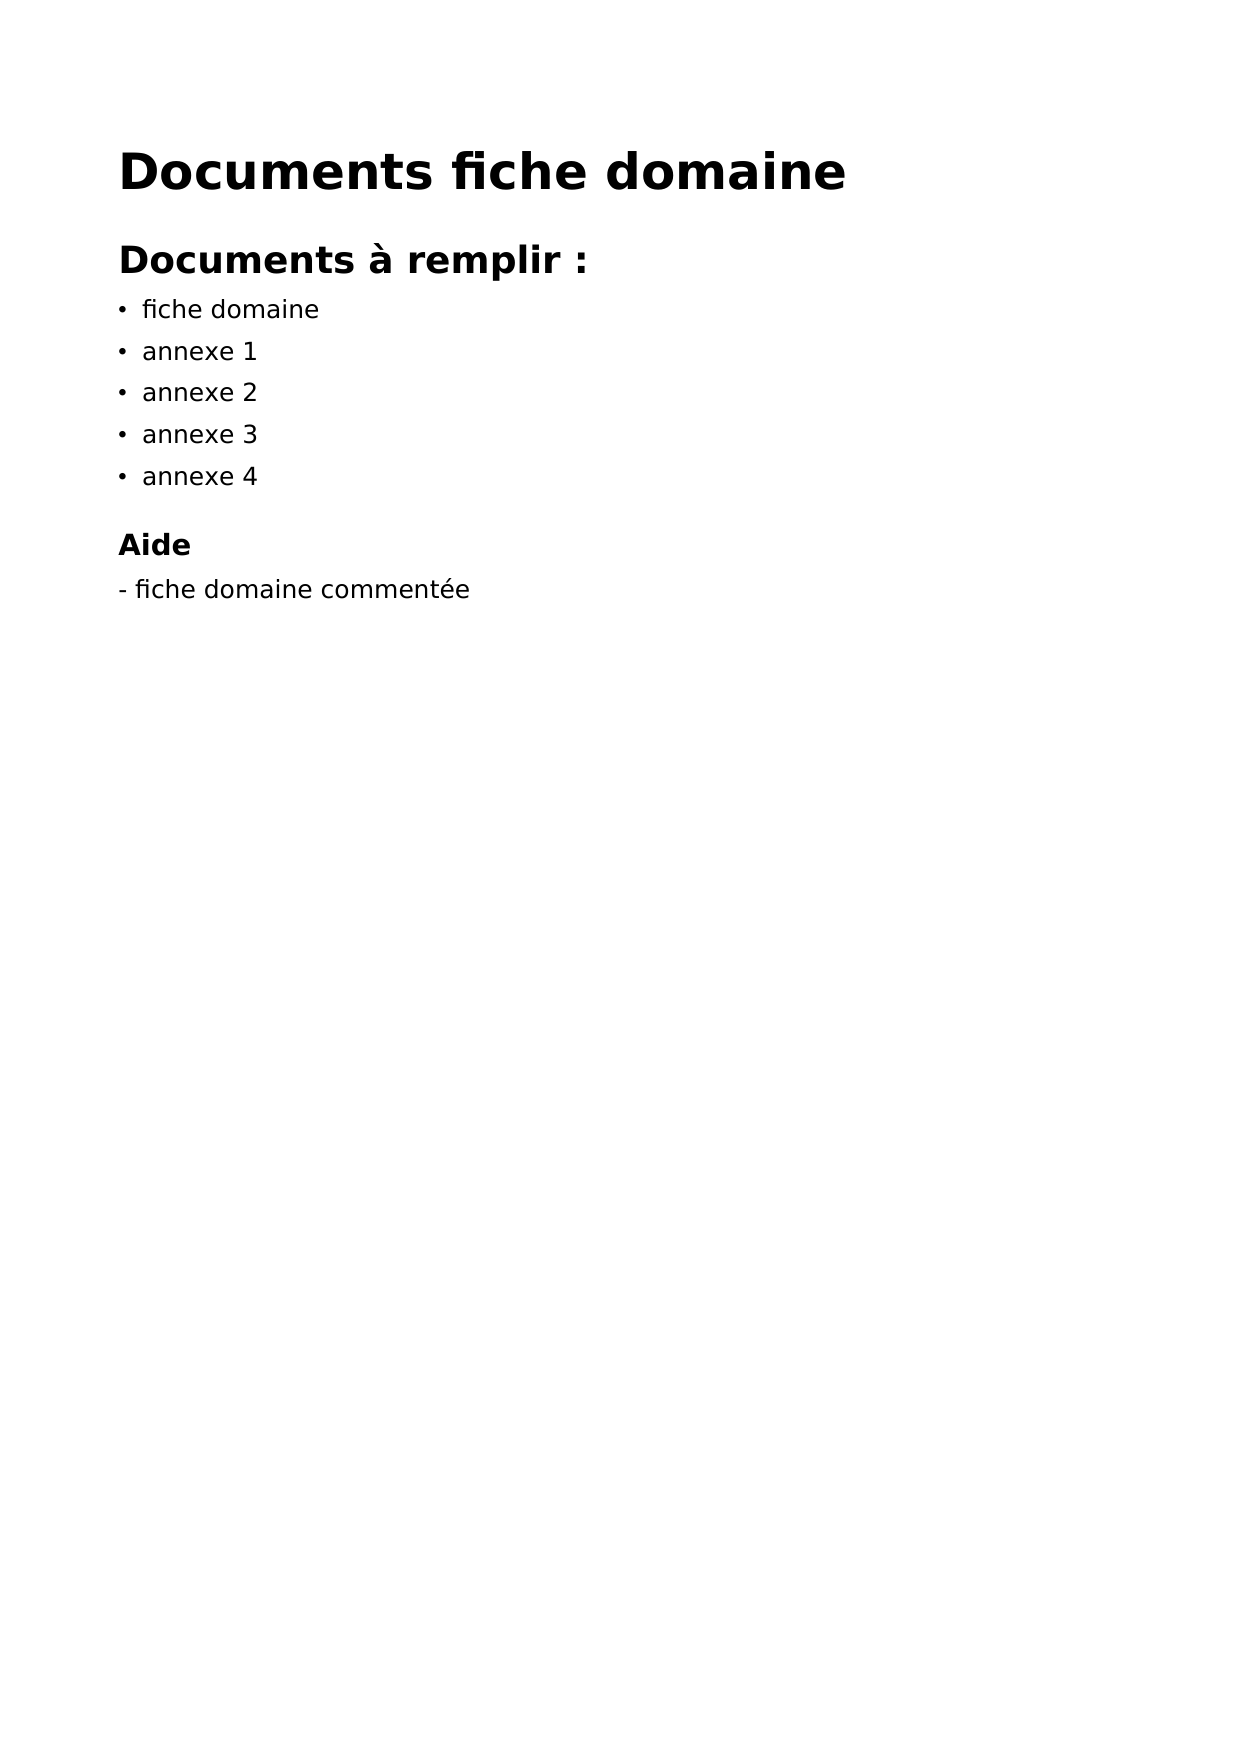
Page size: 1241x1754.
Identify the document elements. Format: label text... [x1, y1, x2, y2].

list fiche domaine [118, 295, 1122, 324]
subtitle Documents à remplir : [118, 239, 1122, 282]
subtitle Documents fiche domaine [118, 143, 1122, 201]
subtitle Aide [118, 528, 1122, 562]
list annexe 1 [118, 337, 1122, 366]
list annexe 4 [118, 462, 1122, 491]
list annexe 3 [118, 420, 1122, 449]
list annexe 2 [118, 378, 1122, 407]
text - fiche domaine commentée [118, 575, 1122, 604]
